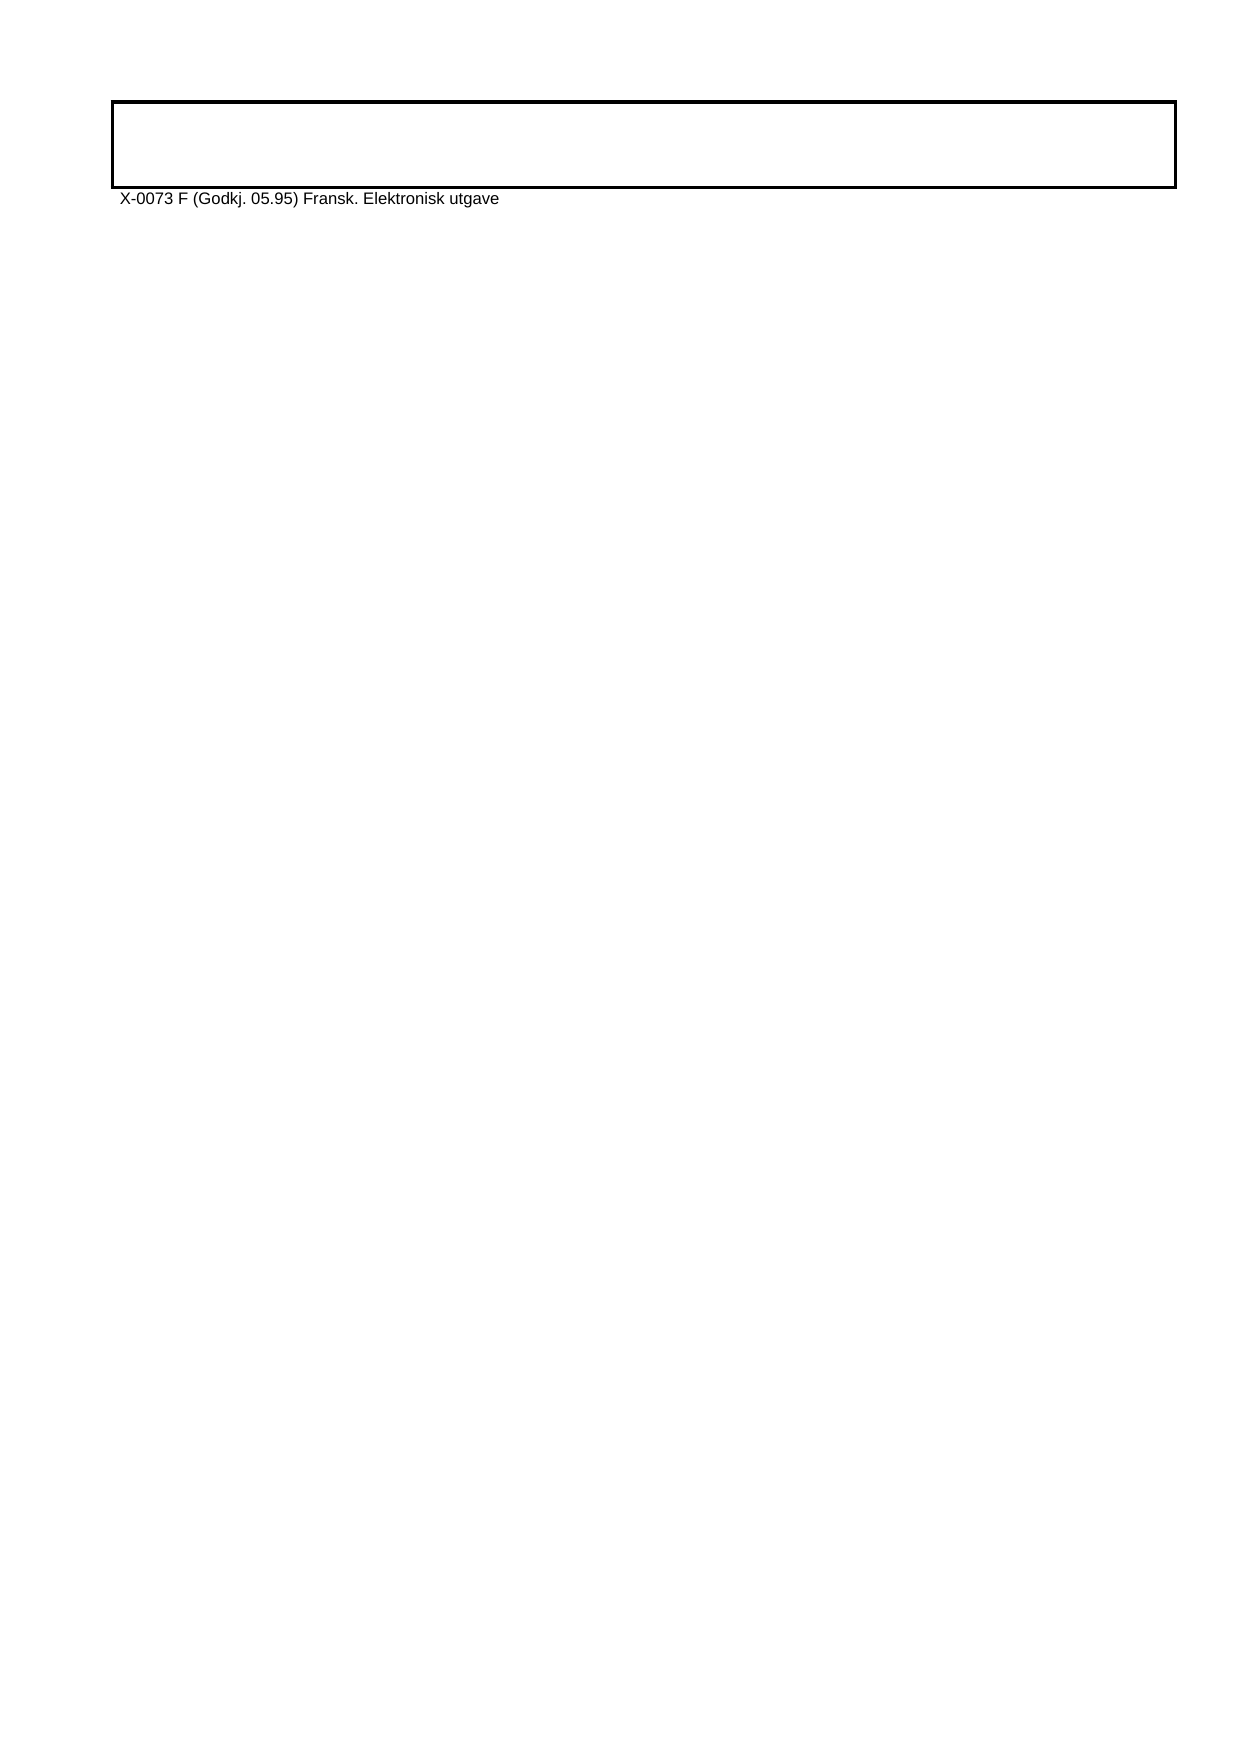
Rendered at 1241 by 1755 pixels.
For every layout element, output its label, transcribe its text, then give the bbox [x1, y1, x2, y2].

table_cell [114, 104, 1174, 186]
table_cell X-0073 F (Godkj. 05.95) Fransk. Elektronisk utgave [112, 189, 1175, 209]
